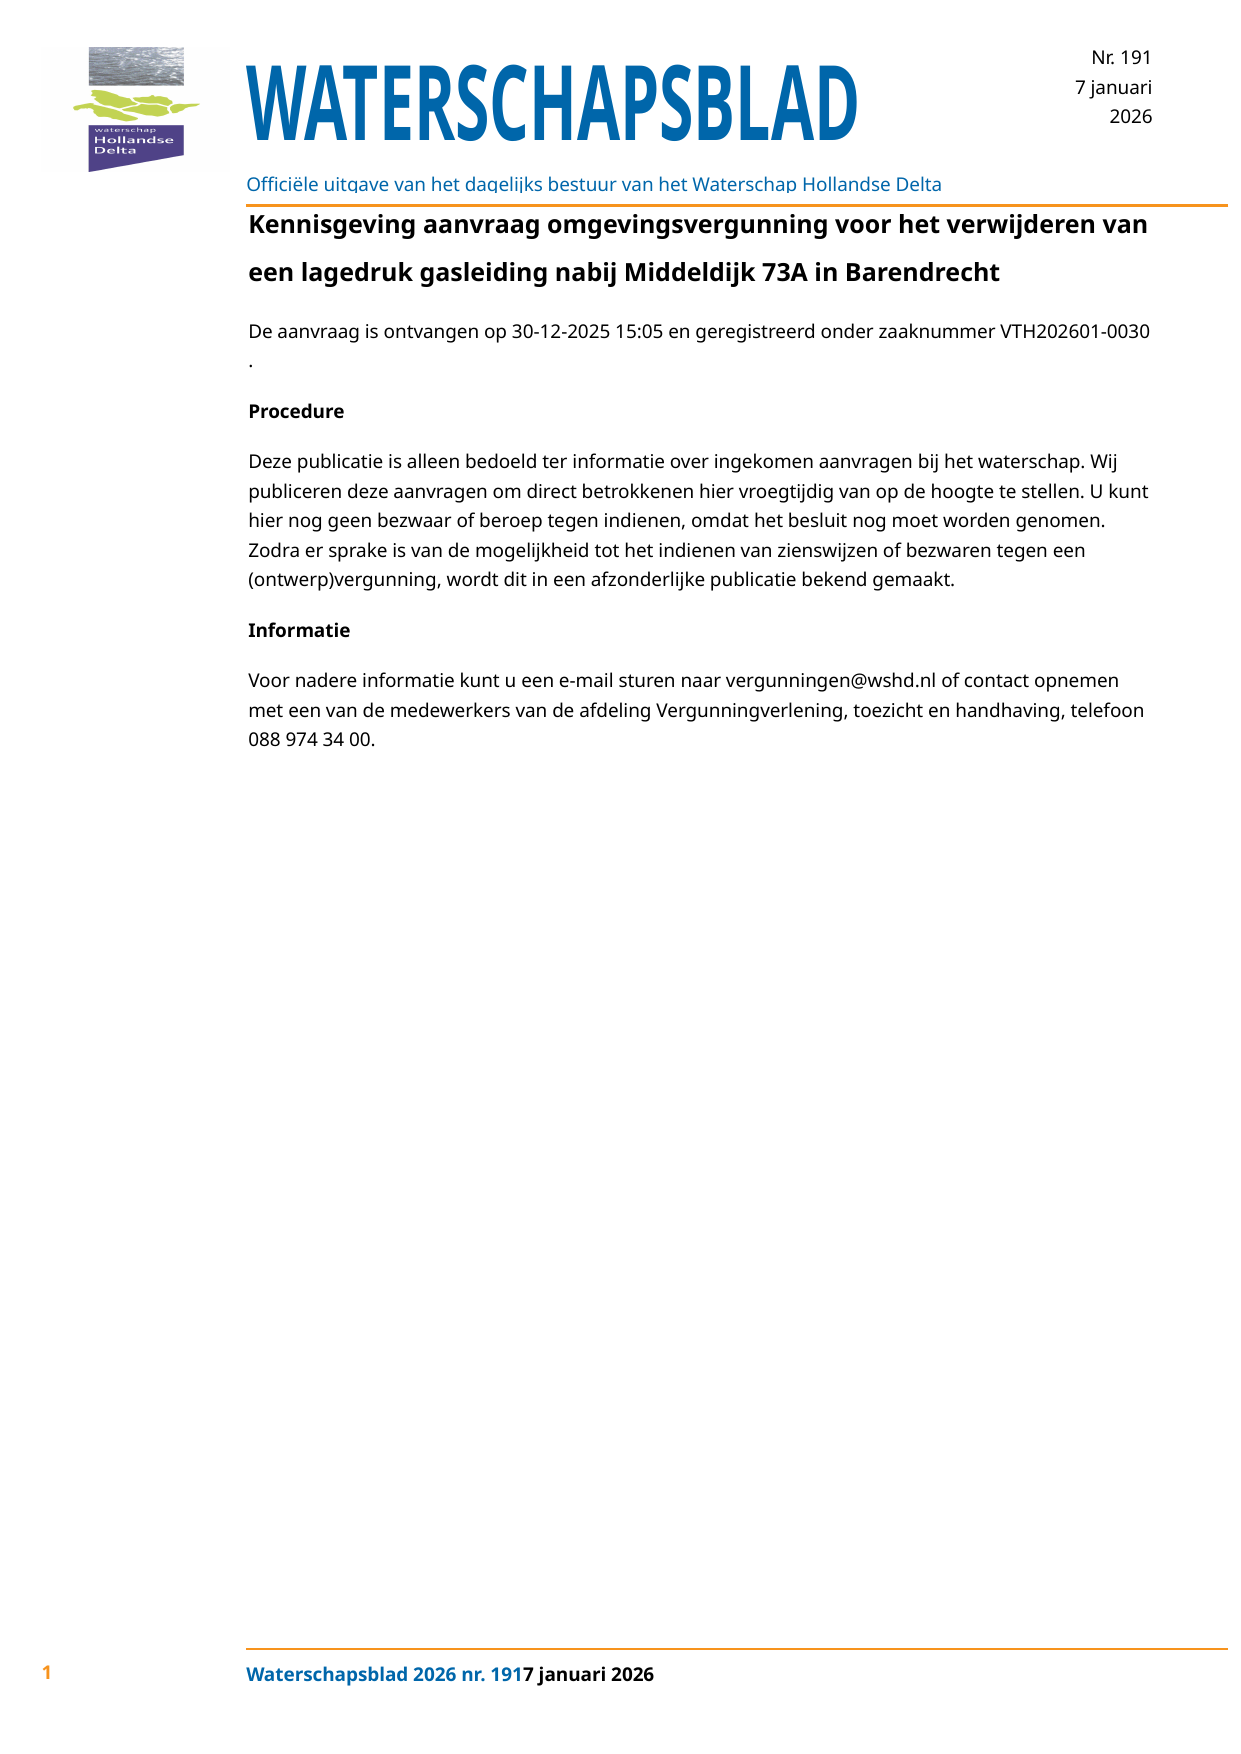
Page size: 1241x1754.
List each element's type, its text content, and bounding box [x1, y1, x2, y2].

text Kennisgeving aanvraag omgevingsvergunning voor het verwijderen van een lagedruk gasleiding nabij Middeldijk 73A in Barendrecht [248, 207, 1152, 288]
text Voor nadere informatie kunt u een e-mail sturen naar vergunningen@wshd.nl of contact opnemen met een van de medewerkers van de afdeling Vergunningverlening, toezicht en handhaving, telefoon 088 974 34 00. [248, 667, 1152, 752]
picture [41, 47, 231, 172]
text Informatie [248, 617, 1152, 643]
text Procedure [248, 398, 1152, 424]
text Deze publicatie is alleen bedoeld ter informatie over ingekomen aanvragen bij het waterschap. Wij publiceren deze aanvragen om direct betrokkenen hier vroegtijdig van op de hoogte te stellen. U kunt hier nog geen bezwaar of beroep tegen indienen, omdat het besluit nog moet worden genomen. Zodra er sprake is van de mogelijkheid tot het indienen van zienswijzen of bezwaren tegen een (ontwerp)vergunning, wordt dit in een afzonderlijke publicatie bekend gemaakt. [248, 448, 1152, 592]
text De aanvraag is ontvangen op 30-12-2025 15:05 en geregistreerd onder zaaknummer VTH202601-0030 . [248, 318, 1152, 373]
